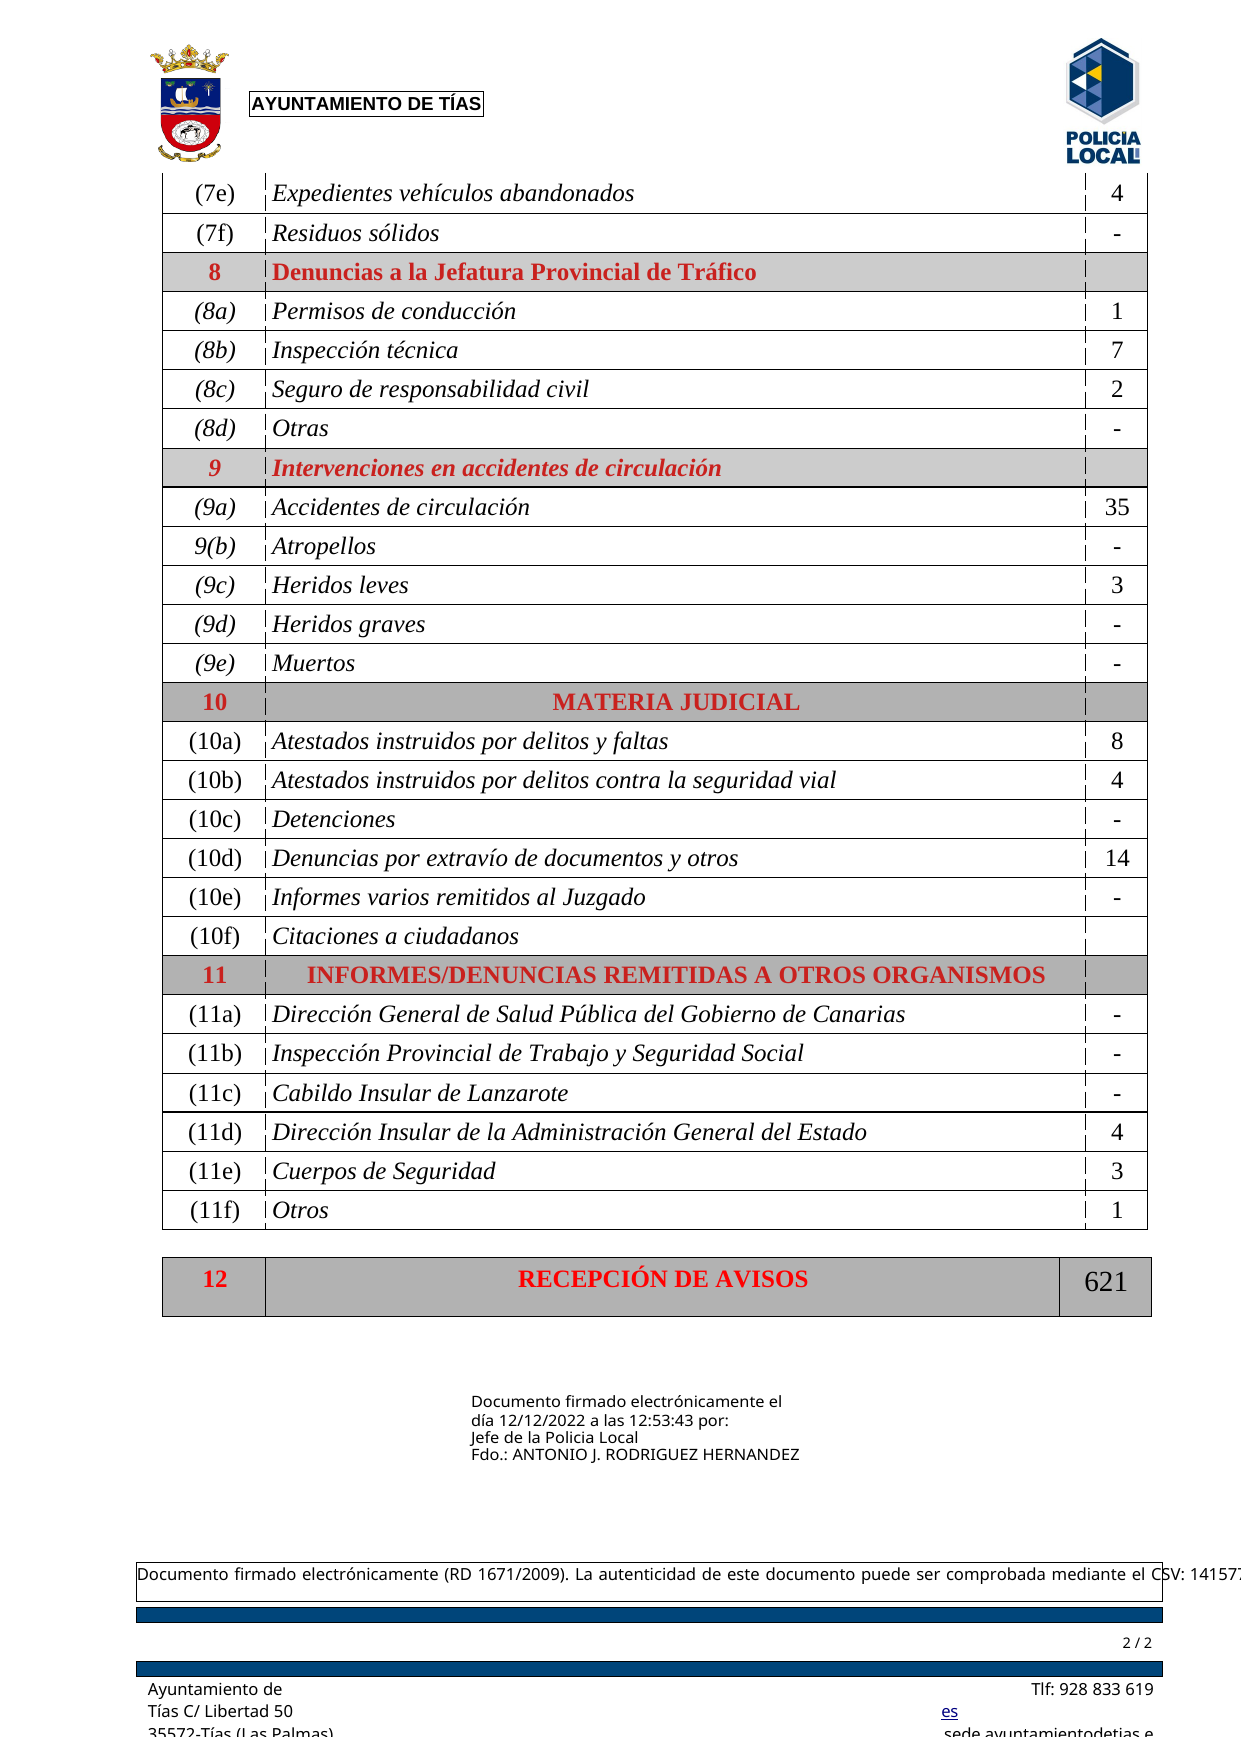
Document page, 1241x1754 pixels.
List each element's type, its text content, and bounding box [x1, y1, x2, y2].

table_cell Detenciones [266, 800, 1086, 838]
table_cell (8c) [163, 370, 266, 408]
table_cell Cuerpos de Seguridad [266, 1152, 1086, 1189]
table_cell Inspección Provincial de Trabajo y Seguridad Social [266, 1034, 1086, 1072]
table_cell - [1086, 995, 1147, 1033]
table_cell Accidentes de circulación [266, 488, 1086, 526]
table_cell - [1086, 644, 1147, 682]
table_cell Atropellos [266, 527, 1086, 564]
table_cell (7f) [163, 214, 266, 252]
table_cell - [1086, 409, 1147, 447]
table_cell (10c) [163, 800, 266, 838]
table_header 12 [163, 1258, 265, 1316]
table_cell (9c) [163, 566, 266, 604]
table_cell Muertos [266, 644, 1086, 682]
table_cell [1086, 449, 1147, 486]
table_cell Dirección Insular de la Administración General del Estado [266, 1113, 1086, 1151]
table_cell Dirección General de Salud Pública del Gobierno de Canarias [266, 995, 1086, 1033]
table_cell - [1086, 878, 1147, 916]
table_header RECEPCIÓN DE AVISOS [266, 1258, 1059, 1316]
picture [1063, 38, 1142, 167]
table_cell - [1086, 527, 1147, 564]
text Fdo.: ANTONIO J. RODRIGUEZ HERNANDEZ [471, 1447, 1171, 1464]
table_cell Otros [266, 1191, 1086, 1229]
table_cell (9a) [163, 488, 266, 526]
table_cell [1086, 917, 1147, 955]
table_cell Cabildo Insular de Lanzarote [266, 1074, 1086, 1111]
table_cell 14 [1086, 839, 1147, 877]
table_cell 3 [1086, 1152, 1147, 1189]
table_cell - [1086, 1074, 1147, 1111]
text 2 / 2 [127, 1542, 1152, 1653]
table_header Expedientes vehículos abandonados [266, 173, 1086, 213]
table_cell Citaciones a ciudadanos [266, 917, 1086, 955]
table_cell Denuncias a la Jefatura Provincial de Tráfico [266, 253, 1086, 291]
picture [150, 44, 231, 162]
table_cell (8a) [163, 292, 266, 330]
table_header 4 [1086, 173, 1147, 213]
table_cell (11b) [163, 1034, 266, 1072]
table_cell 35 [1086, 488, 1147, 526]
text Documento firmado electrónicamente el día 12/12/2022 a las 12:53:43 por: [471, 1392, 790, 1431]
table_cell 3 [1086, 566, 1147, 604]
table_cell 4 [1086, 1113, 1147, 1151]
table_cell - [1086, 1034, 1147, 1072]
table_cell - [1086, 214, 1147, 252]
table_cell Intervenciones en accidentes de circulación [266, 449, 1086, 486]
table_cell [1086, 956, 1147, 994]
table_cell INFORMES/DENUNCIAS REMITIDAS A OTROS ORGANISMOS [266, 956, 1086, 994]
table_cell 1 [1086, 1191, 1147, 1229]
table_cell (10b) [163, 761, 266, 799]
table_cell Permisos de conducción [266, 292, 1086, 330]
table_cell (11d) [163, 1113, 266, 1151]
table_cell 4 [1086, 761, 1147, 799]
table_cell Seguro de responsabilidad civil [266, 370, 1086, 408]
table_cell (11e) [163, 1152, 266, 1189]
table_cell Atestados instruidos por delitos contra la seguridad vial [266, 761, 1086, 799]
table_cell 9(b) [163, 527, 266, 564]
table_cell 10 [163, 683, 266, 721]
table_cell 8 [1086, 722, 1147, 760]
table_cell (9e) [163, 644, 266, 682]
table_cell 9 [163, 449, 266, 486]
table_cell MATERIA JUDICIAL [266, 683, 1086, 721]
table_cell (10a) [163, 722, 266, 760]
text Jefe de la Policia Local [471, 1431, 1171, 1447]
table_cell 7 [1086, 331, 1147, 369]
table_cell 8 [163, 253, 266, 291]
table_cell [1086, 683, 1147, 721]
table_cell Otras [266, 409, 1086, 447]
table_cell Heridos graves [266, 605, 1086, 643]
table_cell Inspección técnica [266, 331, 1086, 369]
table_cell Denuncias por extravío de documentos y otros [266, 839, 1086, 877]
table_cell 1 [1086, 292, 1147, 330]
table_cell - [1086, 800, 1147, 838]
table_cell (10e) [163, 878, 266, 916]
table_header (7e) [163, 173, 266, 213]
table_cell (8b) [163, 331, 266, 369]
table_cell (10f) [163, 917, 266, 955]
table_header 621 [1060, 1258, 1151, 1316]
table_cell [1086, 253, 1147, 291]
table_cell (10d) [163, 839, 266, 877]
table_cell 11 [163, 956, 266, 994]
table_cell (9d) [163, 605, 266, 643]
table_cell Atestados instruidos por delitos y faltas [266, 722, 1086, 760]
table_cell (11c) [163, 1074, 266, 1111]
table_cell Heridos leves [266, 566, 1086, 604]
table_cell 2 [1086, 370, 1147, 408]
table_cell (8d) [163, 409, 266, 447]
table_cell (11a) [163, 995, 266, 1033]
table_cell Residuos sólidos [266, 214, 1086, 252]
table_cell (11f) [163, 1191, 266, 1229]
table_cell Informes varios remitidos al Juzgado [266, 878, 1086, 916]
table_cell - [1086, 605, 1147, 643]
